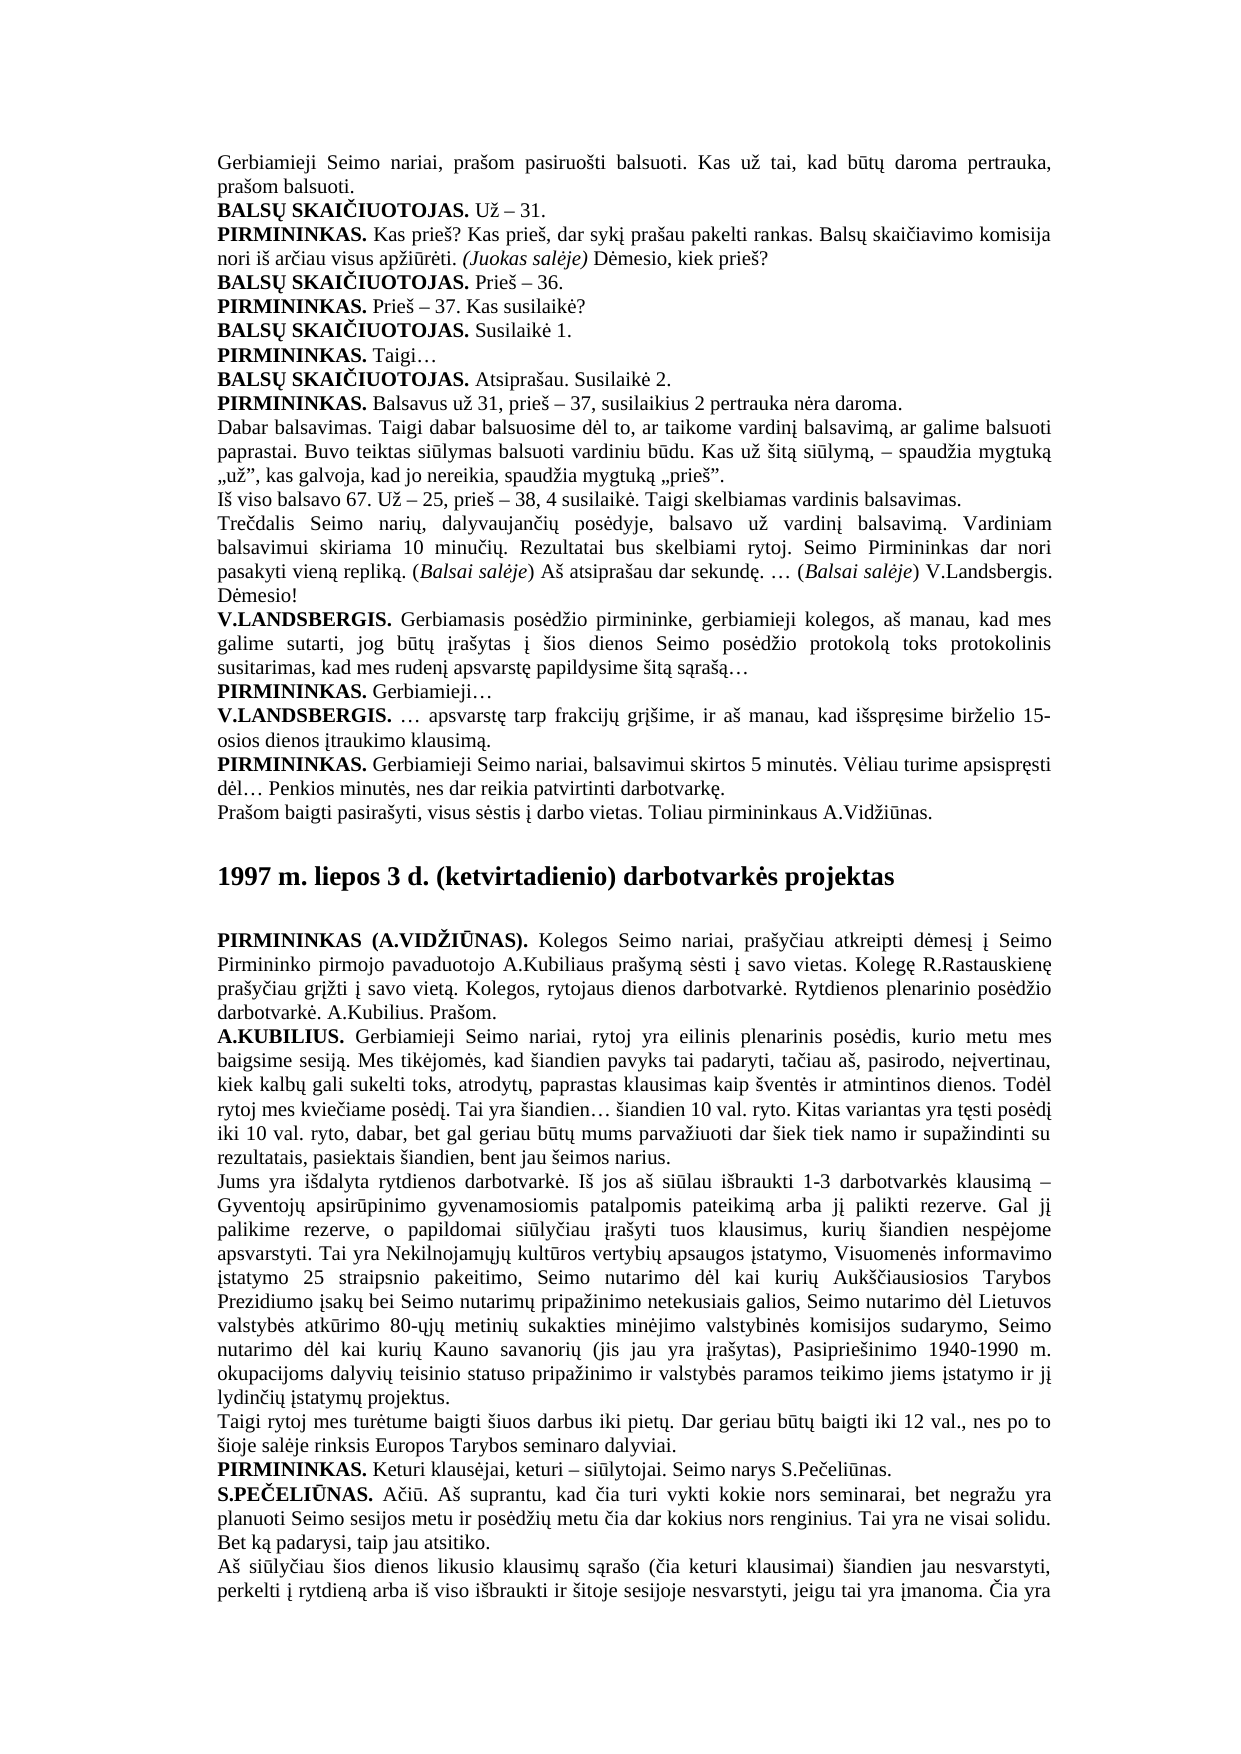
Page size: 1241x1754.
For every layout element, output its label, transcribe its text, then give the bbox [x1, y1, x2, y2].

text A.KUBILIUS. Gerbiamieji Seimo nariai, rytoj yra eilinis plenarinis posėdis, kurio metu mes baigsime sesiją. Mes tikėjomės, kad šiandien pavyks tai padaryti, tačiau aš, pasirodo, neįvertinau, kiek kalbų gali sukelti toks, atrodytų, paprastas klausimas kaip šventės ir atmintinos dienos. Todėl rytoj mes kviečiame posėdį. Tai yra šiandien… šiandien 10 val. ryto. Kitas variantas yra tęsti posėdį iki 10 val. ryto, dabar, bet gal geriau būtų mums parvažiuoti dar šiek tiek namo ir supažindinti su rezultatais, pasiektais šiandien, bent jau šeimos narius. [217, 1024, 1053, 1169]
text Taigi rytoj mes turėtume baigti šiuos darbus iki pietų. Dar geriau būtų baigti iki 12 val., nes po to šioje salėje rinksis Europos Tarybos seminaro dalyviai. [217, 1409, 1053, 1457]
text Gerbiamieji Seimo nariai, prašom pasiruošti balsuoti. Kas už tai, kad būtų daroma pertrauka, prašom balsuoti. [217, 150, 1053, 198]
text BALSŲ SKAIČIUOTOJAS. Atsiprašau. Susilaikė 2. [217, 367, 1053, 391]
text PIRMININKAS. Kas prieš? Kas prieš, dar sykį prašau pakelti rankas. Balsų skaičiavimo komisija nori iš arčiau visus apžiūrėti. (Juokas salėje) Dėmesio, kiek prieš? [217, 222, 1053, 270]
text PIRMININKAS. Prieš – 37. Kas susilaikė? [217, 294, 1053, 318]
text 1997 m. liepos 3 d. (ketvirtadienio) darbotvarkės projektas [217, 860, 1023, 891]
text PIRMININKAS. Balsavus už 31, prieš – 37, susilaikius 2 pertrauka nėra daroma. [217, 391, 1053, 415]
text Jums yra išdalyta rytdienos darbotvarkė. Iš jos aš siūlau išbraukti 1-3 darbotvarkės klausimą – Gyventojų apsirūpinimo gyvenamosiomis patalpomis pateikimą arba jį palikti rezerve. Gal jį palikime rezerve, o papildomai siūlyčiau įrašyti tuos klausimus, kurių šiandien nespėjome apsvarstyti. Tai yra Nekilnojamųjų kultūros vertybių apsaugos įstatymo, Visuomenės informavimo įstatymo 25 straipsnio pakeitimo, Seimo nutarimo dėl kai kurių Aukščiausiosios Tarybos Prezidiumo įsakų bei Seimo nutarimų pripažinimo netekusiais galios, Seimo nutarimo dėl Lietuvos valstybės atkūrimo 80-ųjų metinių sukakties minėjimo valstybinės komisijos sudarymo, Seimo nutarimo dėl kai kurių Kauno savanorių (jis jau yra įrašytas), Pasipriešinimo 1940-1990 m. okupacijoms dalyvių teisinio statuso pripažinimo ir valstybės paramos teikimo jiems įstatymo ir jį lydinčių įstatymų projektus. [217, 1169, 1053, 1409]
text Prašom baigti pasirašyti, visus sėstis į darbo vietas. Toliau pirmininkaus A.Vidžiūnas. [217, 800, 1053, 824]
text BALSŲ SKAIČIUOTOJAS. Prieš – 36. [217, 270, 1053, 294]
text Trečdalis Seimo narių, dalyvaujančių posėdyje, balsavo už vardinį balsavimą. Vardiniam balsavimui skiriama 10 minučių. Rezultatai bus skelbiami rytoj. Seimo Pirmininkas dar nori pasakyti vieną repliką. (Balsai salėje) Aš atsiprašau dar sekundę. … (Balsai salėje) V.Landsbergis. Dėmesio! [217, 511, 1053, 607]
text PIRMININKAS. Keturi klausėjai, keturi – siūlytojai. Seimo narys S.Pečeliūnas. [217, 1457, 1053, 1481]
text PIRMININKAS (A.VIDŽIŪNAS). Kolegos Seimo nariai, prašyčiau atkreipti dėmesį į Seimo Pirmininko pirmojo pavaduotojo A.Kubiliaus prašymą sėsti į savo vietas. Kolegę R.Rastauskienę prašyčiau grįžti į savo vietą. Kolegos, rytojaus dienos darbotvarkė. Rytdienos plenarinio posėdžio darbotvarkė. A.Kubilius. Prašom. [217, 928, 1053, 1024]
text V.LANDSBERGIS. Gerbiamasis posėdžio pirmininke, gerbiamieji kolegos, aš manau, kad mes galime sutarti, jog būtų įrašytas į šios dienos Seimo posėdžio protokolą toks protokolinis susitarimas, kad mes rudenį apsvarstę papildysime šitą sąrašą… [217, 607, 1053, 679]
text PIRMININKAS. Gerbiamieji Seimo nariai, balsavimui skirtos 5 minutės. Vėliau turime apsispręsti dėl… Penkios minutės, nes dar reikia patvirtinti darbotvarkę. [217, 752, 1053, 800]
text PIRMININKAS. Gerbiamieji… [217, 679, 1053, 703]
text BALSŲ SKAIČIUOTOJAS. Susilaikė 1. [217, 318, 1053, 342]
text Iš viso balsavo 67. Už – 25, prieš – 38, 4 susilaikė. Taigi skelbiamas vardinis balsavimas. [217, 487, 1053, 511]
text BALSŲ SKAIČIUOTOJAS. Už – 31. [217, 198, 1053, 222]
text S.PEČELIŪNAS. Ačiū. Aš suprantu, kad čia turi vykti kokie nors seminarai, bet negražu yra planuoti Seimo sesijos metu ir posėdžių metu čia dar kokius nors renginius. Tai yra ne visai solidu. Bet ką padarysi, taip jau atsitiko. [217, 1481, 1053, 1554]
text Aš siūlyčiau šios dienos likusio klausimų sąrašo (čia keturi klausimai) šiandien jau nesvarstyti, perkelti į rytdieną arba iš viso išbraukti ir šitoje sesijoje nesvarstyti, jeigu tai yra įmanoma. Čia yra [217, 1554, 1053, 1602]
text Dabar balsavimas. Taigi dabar balsuosime dėl to, ar taikome vardinį balsavimą, ar galime balsuoti paprastai. Buvo teiktas siūlymas balsuoti vardiniu būdu. Kas už šitą siūlymą, – spaudžia mygtuką „už”, kas galvoja, kad jo nereikia, spaudžia mygtuką „prieš”. [217, 415, 1053, 487]
text V.LANDSBERGIS. … apsvarstę tarp frakcijų grįšime, ir aš manau, kad išspręsime birželio 15-osios dienos įtraukimo klausimą. [217, 703, 1053, 752]
text PIRMININKAS. Taigi… [217, 342, 1053, 367]
